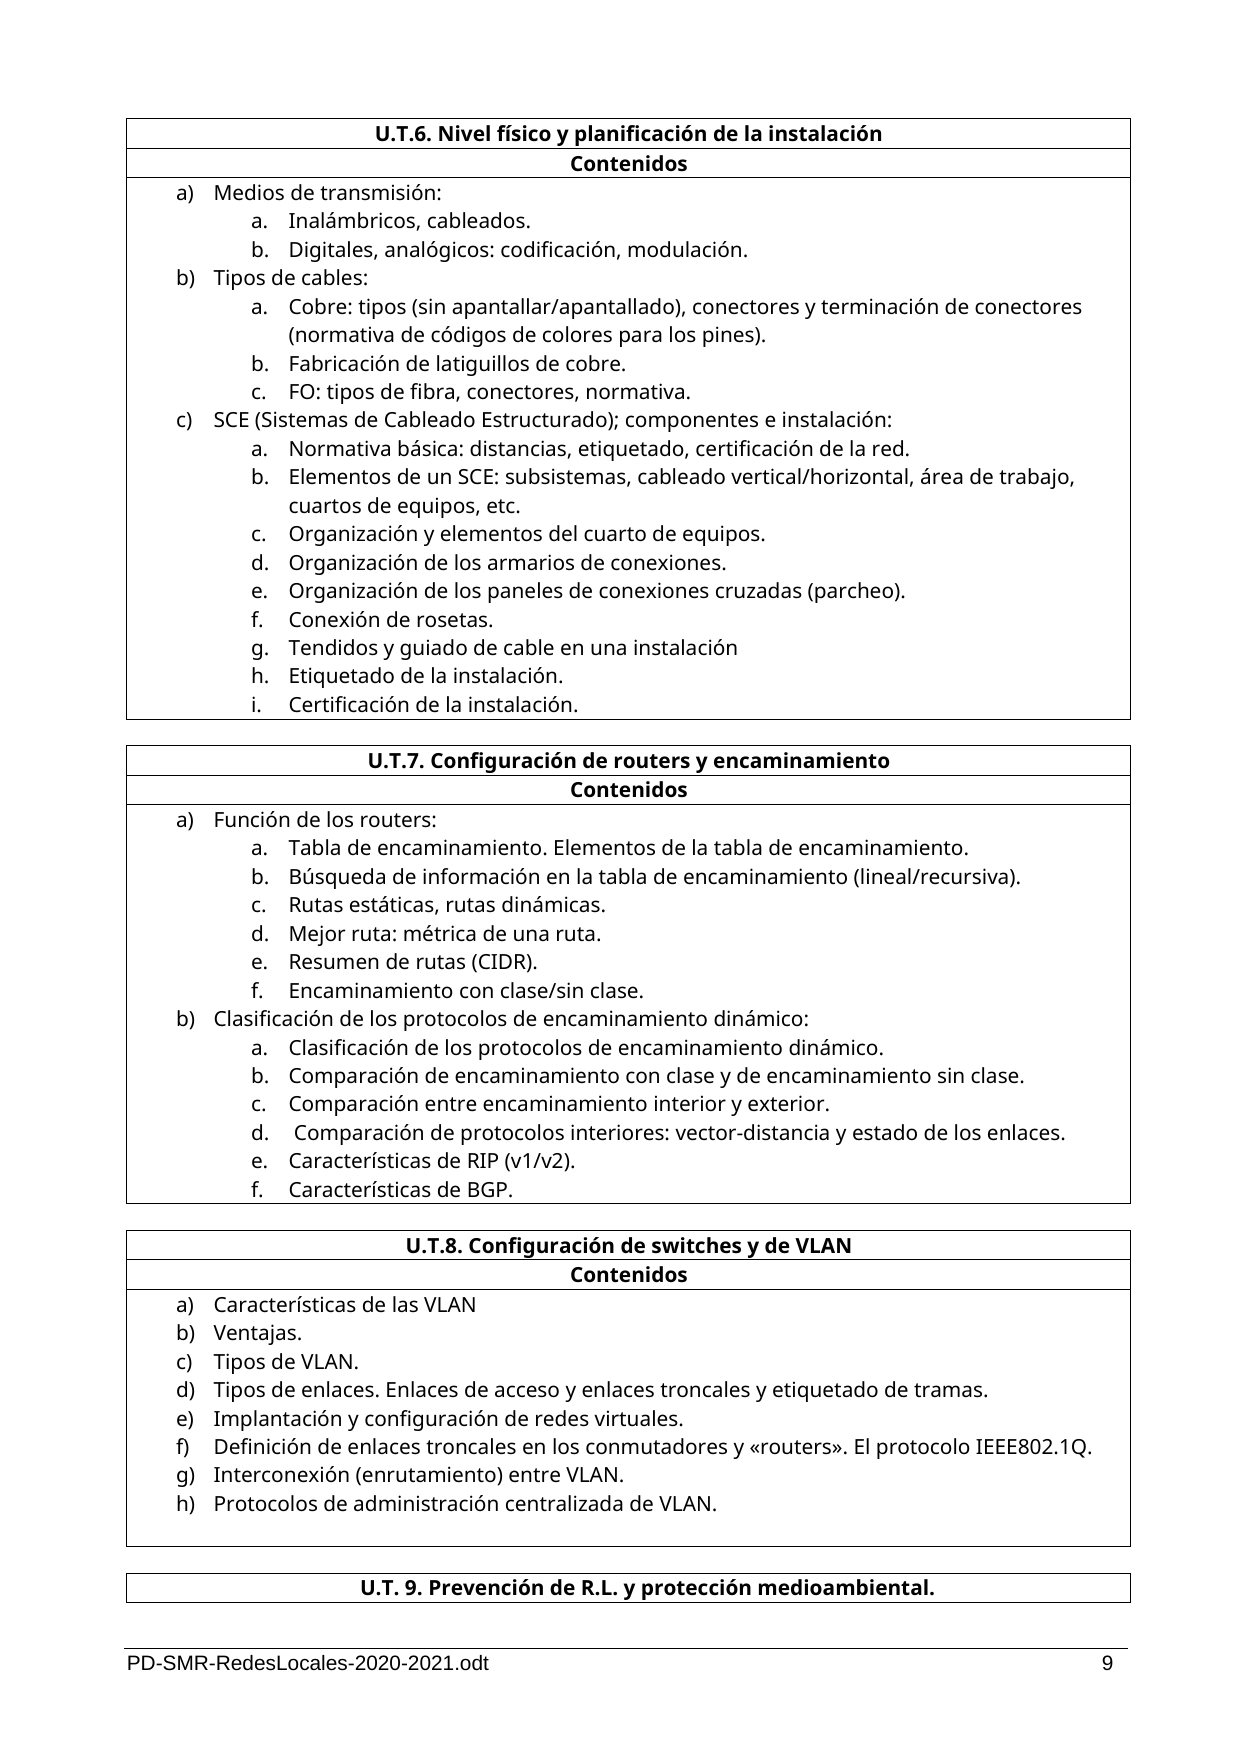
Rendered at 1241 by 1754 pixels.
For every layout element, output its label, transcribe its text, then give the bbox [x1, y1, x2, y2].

table_header U.T.8. Configuración de switches y de VLAN [127, 1231, 1130, 1259]
table_header U.T.7. Configuración de routers y encaminamiento [127, 746, 1130, 774]
table_header U.T. 9. Prevención de R.L. y protección medioambiental. [127, 1574, 1130, 1602]
table_cell Función de los routers: Tabla de encaminamiento. Elementos de la tabla de encaminamiento. Búsqueda de información en la tabla de encaminamiento (lineal/recursiva). Rutas estáticas, rutas dinámicas. Mejor ruta: métrica de una ruta. Resumen de rutas (CIDR). Encaminamiento con clase/sin clase. Clasificación de los protocolos de encaminamiento dinámico: Clasificación de los protocolos de encaminamiento dinámico. Comparación de encaminamiento con clase y de encaminamiento sin clase. Comparación entre encaminamiento interior y exterior. Comparación de protocolos interiores: vector-distancia y estado de los enlaces. Características de RIP (v1/v2). Características de BGP. [127, 805, 1130, 1203]
table_cell Contenidos [127, 776, 1130, 804]
table_cell Características de las VLAN Ventajas. Tipos de VLAN. Tipos de enlaces. Enlaces de acceso y enlaces troncales y etiquetado de tramas. Implantación y configuración de redes virtuales. Definición de enlaces troncales en los conmutadores y «routers». El protocolo IEEE802.1Q. Interconexión (enrutamiento) entre VLAN. Protocolos de administración centralizada de VLAN. [127, 1290, 1130, 1546]
table_cell Contenidos [127, 1260, 1130, 1289]
table_cell Medios de transmisión: Inalámbricos, cableados. Digitales, analógicos: codificación, modulación. Tipos de cables: Cobre: tipos (sin apantallar/apantallado), conectores y terminación de conectores (normativa de códigos de colores para los pines). Fabricación de latiguillos de cobre. FO: tipos de fibra, conectores, normativa. SCE (Sistemas de Cableado Estructurado); componentes e instalación: Normativa básica: distancias, etiquetado, certificación de la red. Elementos de un SCE: subsistemas, cableado vertical/horizontal, área de trabajo, cuartos de equipos, etc. Organización y elementos del cuarto de equipos. Organización de los armarios de conexiones. Organización de los paneles de conexiones cruzadas (parcheo). Conexión de rosetas. Tendidos y guiado de cable en una instalación Etiquetado de la instalación. Certificación de la instalación. [127, 178, 1130, 718]
table_header U.T.6. Nivel físico y planificación de la instalación [127, 119, 1130, 148]
table_cell Contenidos [127, 149, 1130, 177]
